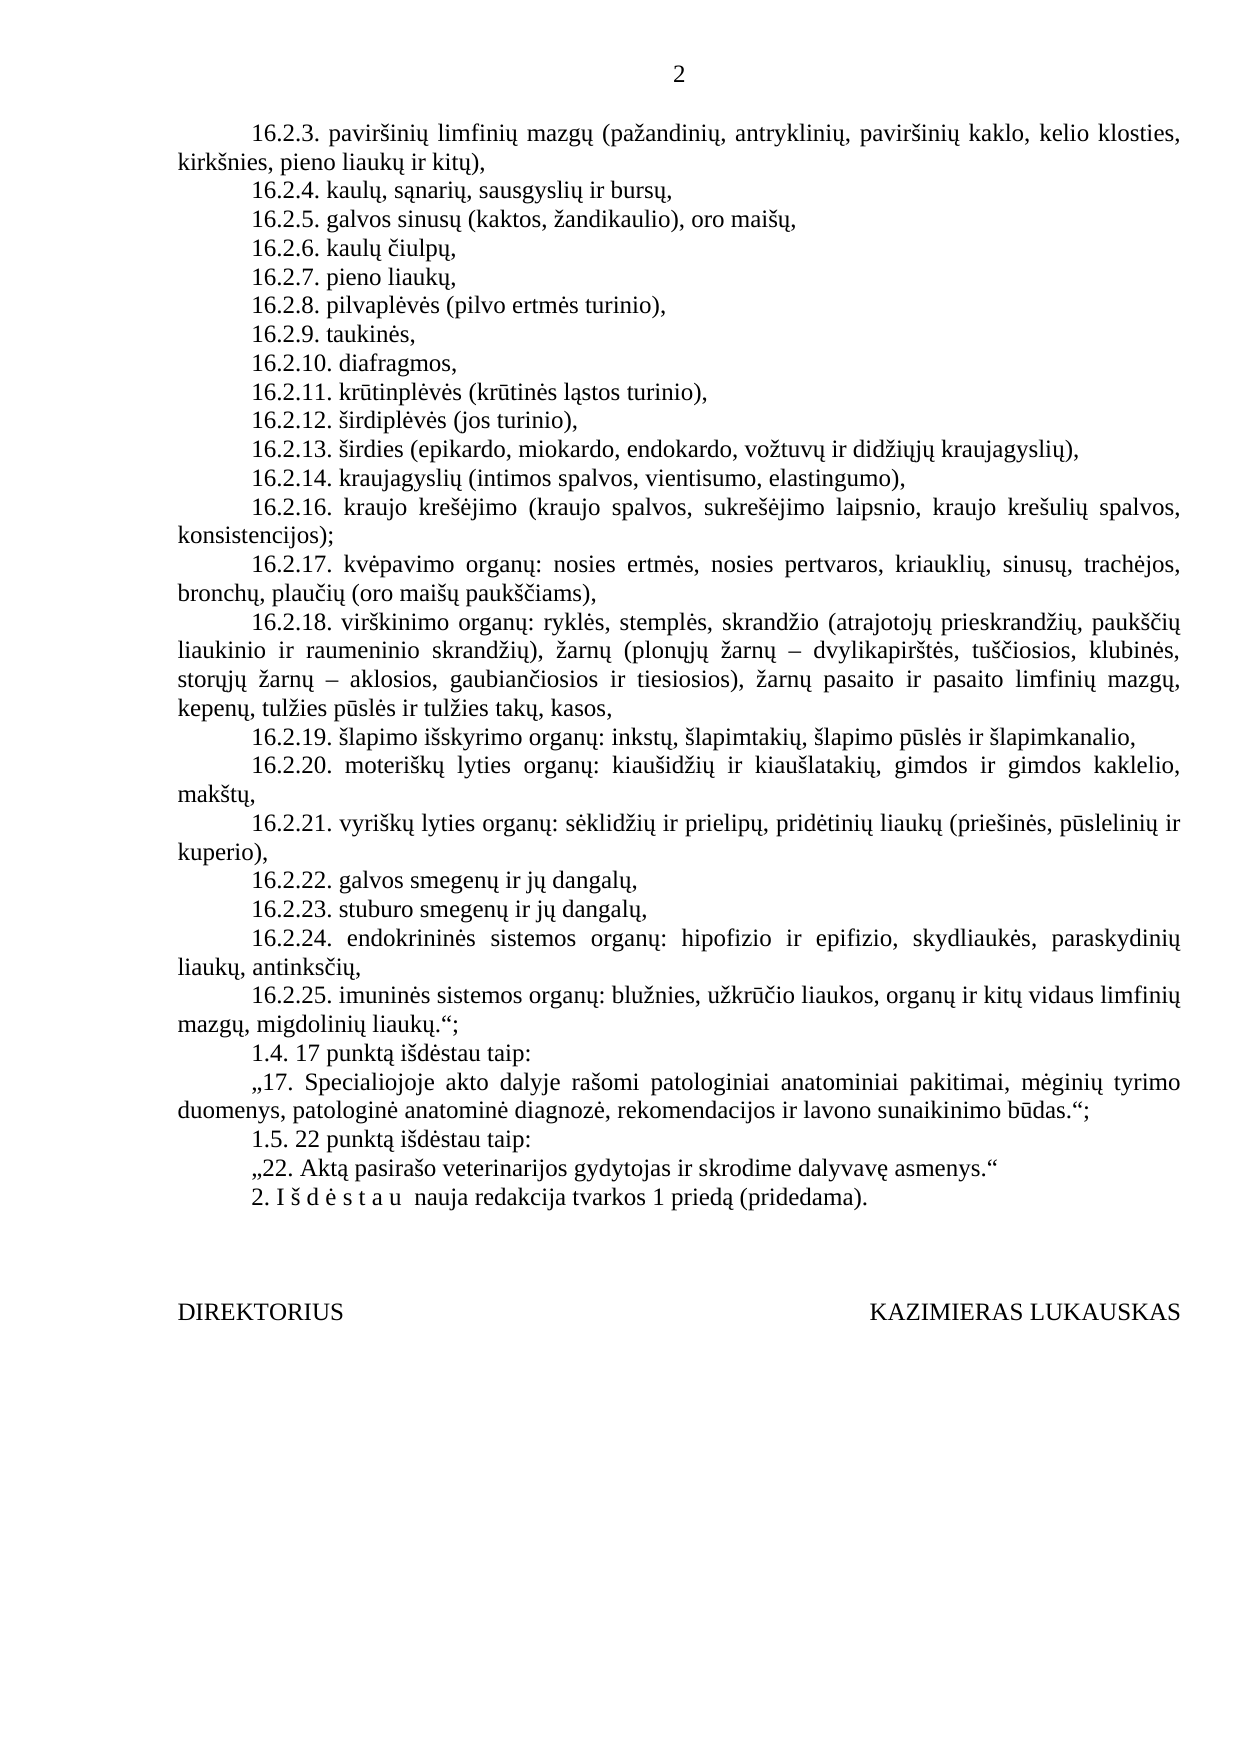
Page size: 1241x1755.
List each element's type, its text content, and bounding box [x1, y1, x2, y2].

text 16.2.10. diafragmos, [177, 348, 1181, 377]
text 16.2.22. galvos smegenų ir jų dangalų, [177, 866, 1181, 894]
text 16.2.23. stuburo smegenų ir jų dangalų, [177, 894, 1181, 923]
text DIREKTORIUS KAZIMIERAS LUKAUSKAS [177, 1297, 1181, 1326]
text „17. Specialiojoje akto dalyje rašomi patologiniai anatominiai pakitimai, mėginių tyrimo duomenys, patologinė anatominė diagnozė, rekomendacijos ir lavono sunaikinimo būdas.“; [177, 1067, 1181, 1124]
text 16.2.9. taukinės, [177, 319, 1181, 348]
text 16.2.5. galvos sinusų (kaktos, žandikaulio), oro maišų, [177, 204, 1181, 233]
text 16.2.18. virškinimo organų: ryklės, stemplės, skrandžio (atrajotojų prieskrandžių, paukščių liaukinio ir raumeninio skrandžių), žarnų (plonųjų žarnų – dvylikapirštės, tuščiosios, klubinės, storųjų žarnų – aklosios, gaubiančiosios ir tiesiosios), žarnų pasaito ir pasaito limfinių mazgų, kepenų, tulžies pūslės ir tulžies takų, kasos, [177, 607, 1181, 722]
text 16.2.25. imuninės sistemos organų: blužnies, užkrūčio liaukos, organų ir kitų vidaus limfinių mazgų, migdolinių liaukų.“; [177, 981, 1181, 1038]
text 16.2.24. endokrininės sistemos organų: hipofizio ir epifizio, skydliaukės, paraskydinių liaukų, antinksčių, [177, 923, 1181, 981]
text 16.2.3. paviršinių limfinių mazgų (pažandinių, antryklinių, paviršinių kaklo, kelio klosties, kirkšnies, pieno liaukų ir kitų), [177, 118, 1181, 176]
text 16.2.16. kraujo krešėjimo (kraujo spalvos, sukrešėjimo laipsnio, kraujo krešulių spalvos, konsistencijos); [177, 492, 1181, 549]
text 16.2.12. širdiplėvės (jos turinio), [177, 406, 1181, 434]
text 16.2.20. moteriškų lyties organų: kiaušidžių ir kiaušlatakių, gimdos ir gimdos kaklelio, makštų, [177, 751, 1181, 808]
text 2. Išdėstau nauja redakcija tvarkos 1 priedą (pridedama). [177, 1182, 1181, 1211]
text 16.2.21. vyriškų lyties organų: sėklidžių ir prielipų, pridėtinių liaukų (priešinės, pūslelinių ir kuperio), [177, 808, 1181, 866]
text 16.2.17. kvėpavimo organų: nosies ertmės, nosies pertvaros, kriauklių, sinusų, trachėjos, bronchų, plaučių (oro maišų paukščiams), [177, 549, 1181, 607]
text „22. Aktą pasirašo veterinarijos gydytojas ir skrodime dalyvavę asmenys.“ [177, 1153, 1181, 1182]
text 16.2.8. pilvaplėvės (pilvo ertmės turinio), [177, 291, 1181, 319]
text 16.2.7. pieno liaukų, [177, 262, 1181, 291]
text 1.5. 22 punktą išdėstau taip: [177, 1124, 1181, 1153]
text 16.2.13. širdies (epikardo, miokardo, endokardo, vožtuvų ir didžiųjų kraujagyslių), [177, 434, 1181, 463]
text 16.2.11. krūtinplėvės (krūtinės ląstos turinio), [177, 377, 1181, 406]
text 16.2.14. kraujagyslių (intimos spalvos, vientisumo, elastingumo), [177, 463, 1181, 492]
text 16.2.6. kaulų čiulpų, [177, 233, 1181, 262]
text 1.4. 17 punktą išdėstau taip: [177, 1038, 1181, 1067]
text 16.2.19. šlapimo išskyrimo organų: inkstų, šlapimtakių, šlapimo pūslės ir šlapimkanalio, [177, 722, 1181, 751]
text 16.2.4. kaulų, sąnarių, sausgyslių ir bursų, [177, 176, 1181, 204]
